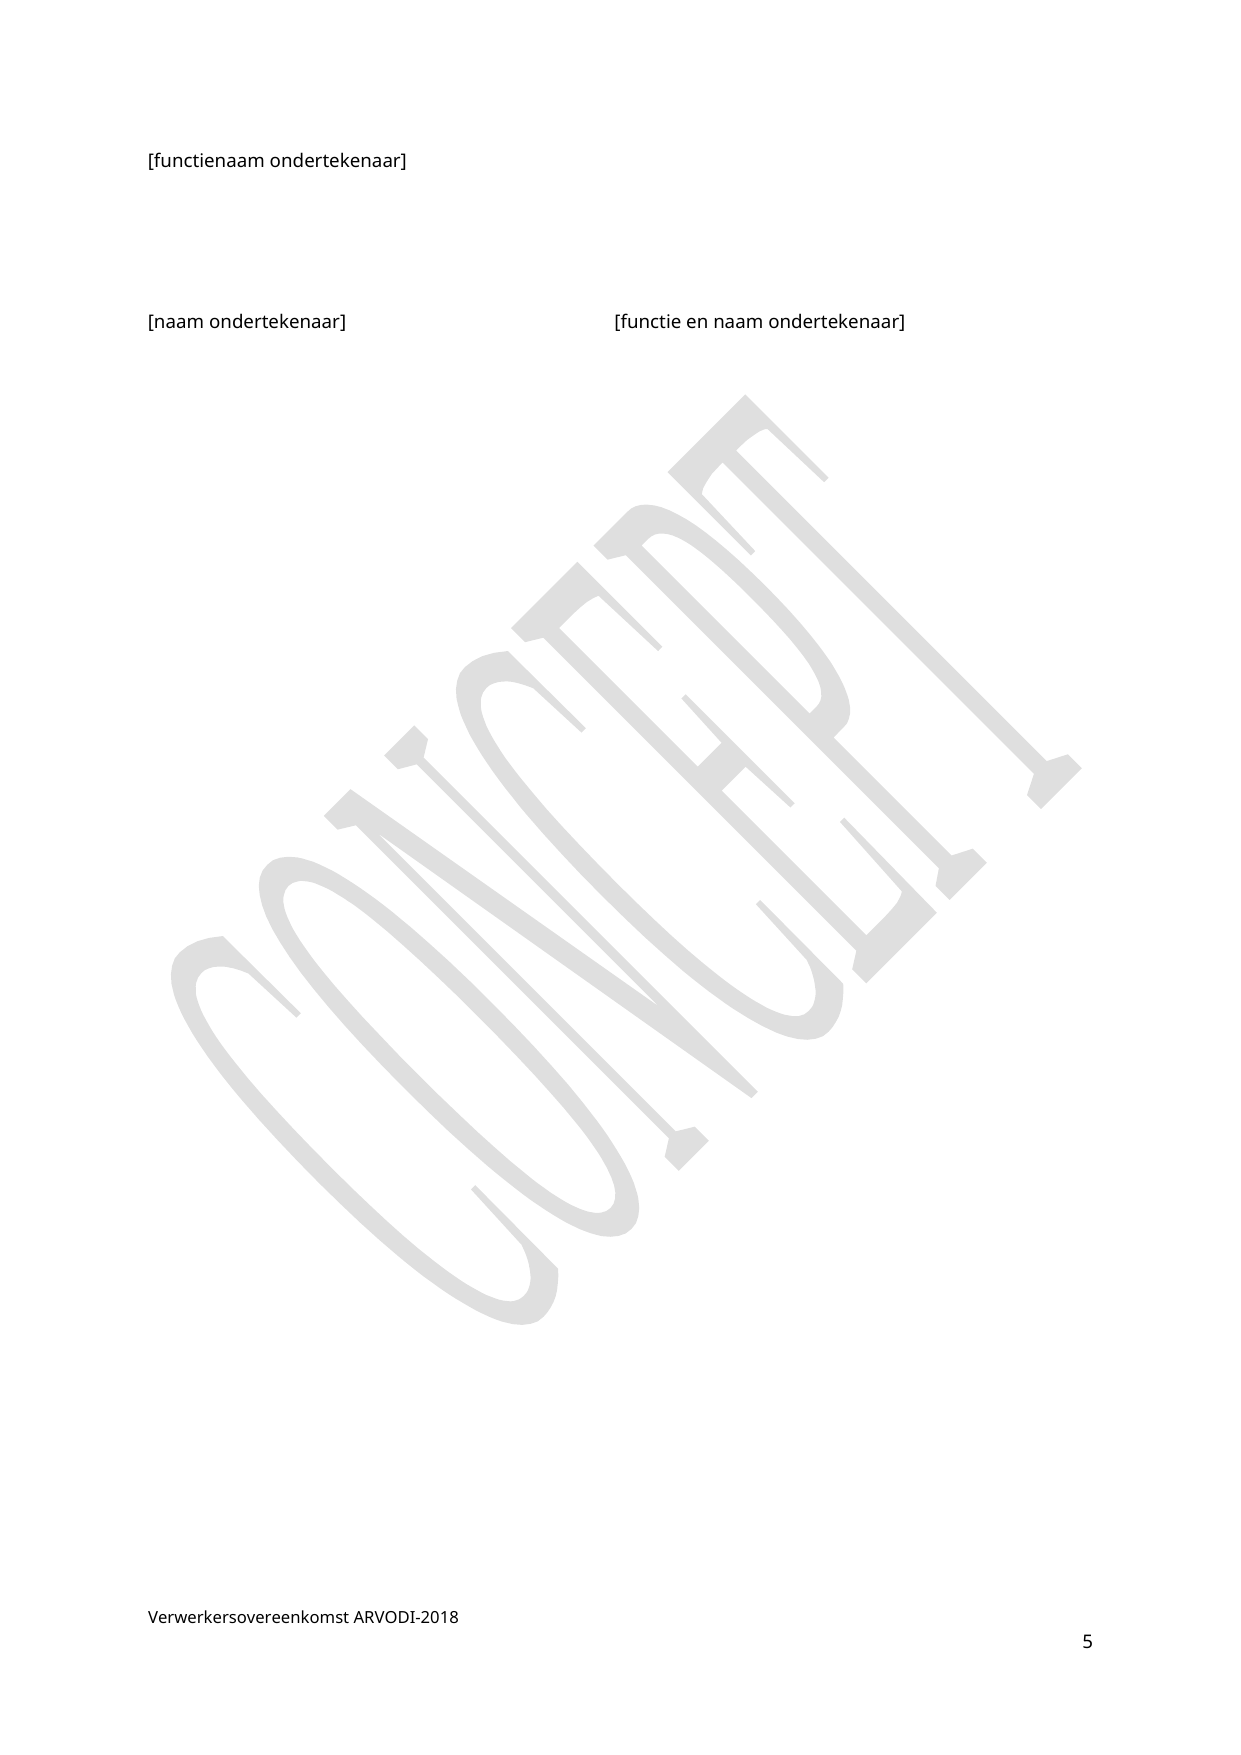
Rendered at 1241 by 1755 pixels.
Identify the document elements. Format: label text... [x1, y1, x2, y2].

text [functienaam ondertekenaar] [148, 148, 1093, 173]
text [naam ondertekenaar] [functie en naam ondertekenaar] [148, 304, 1093, 334]
